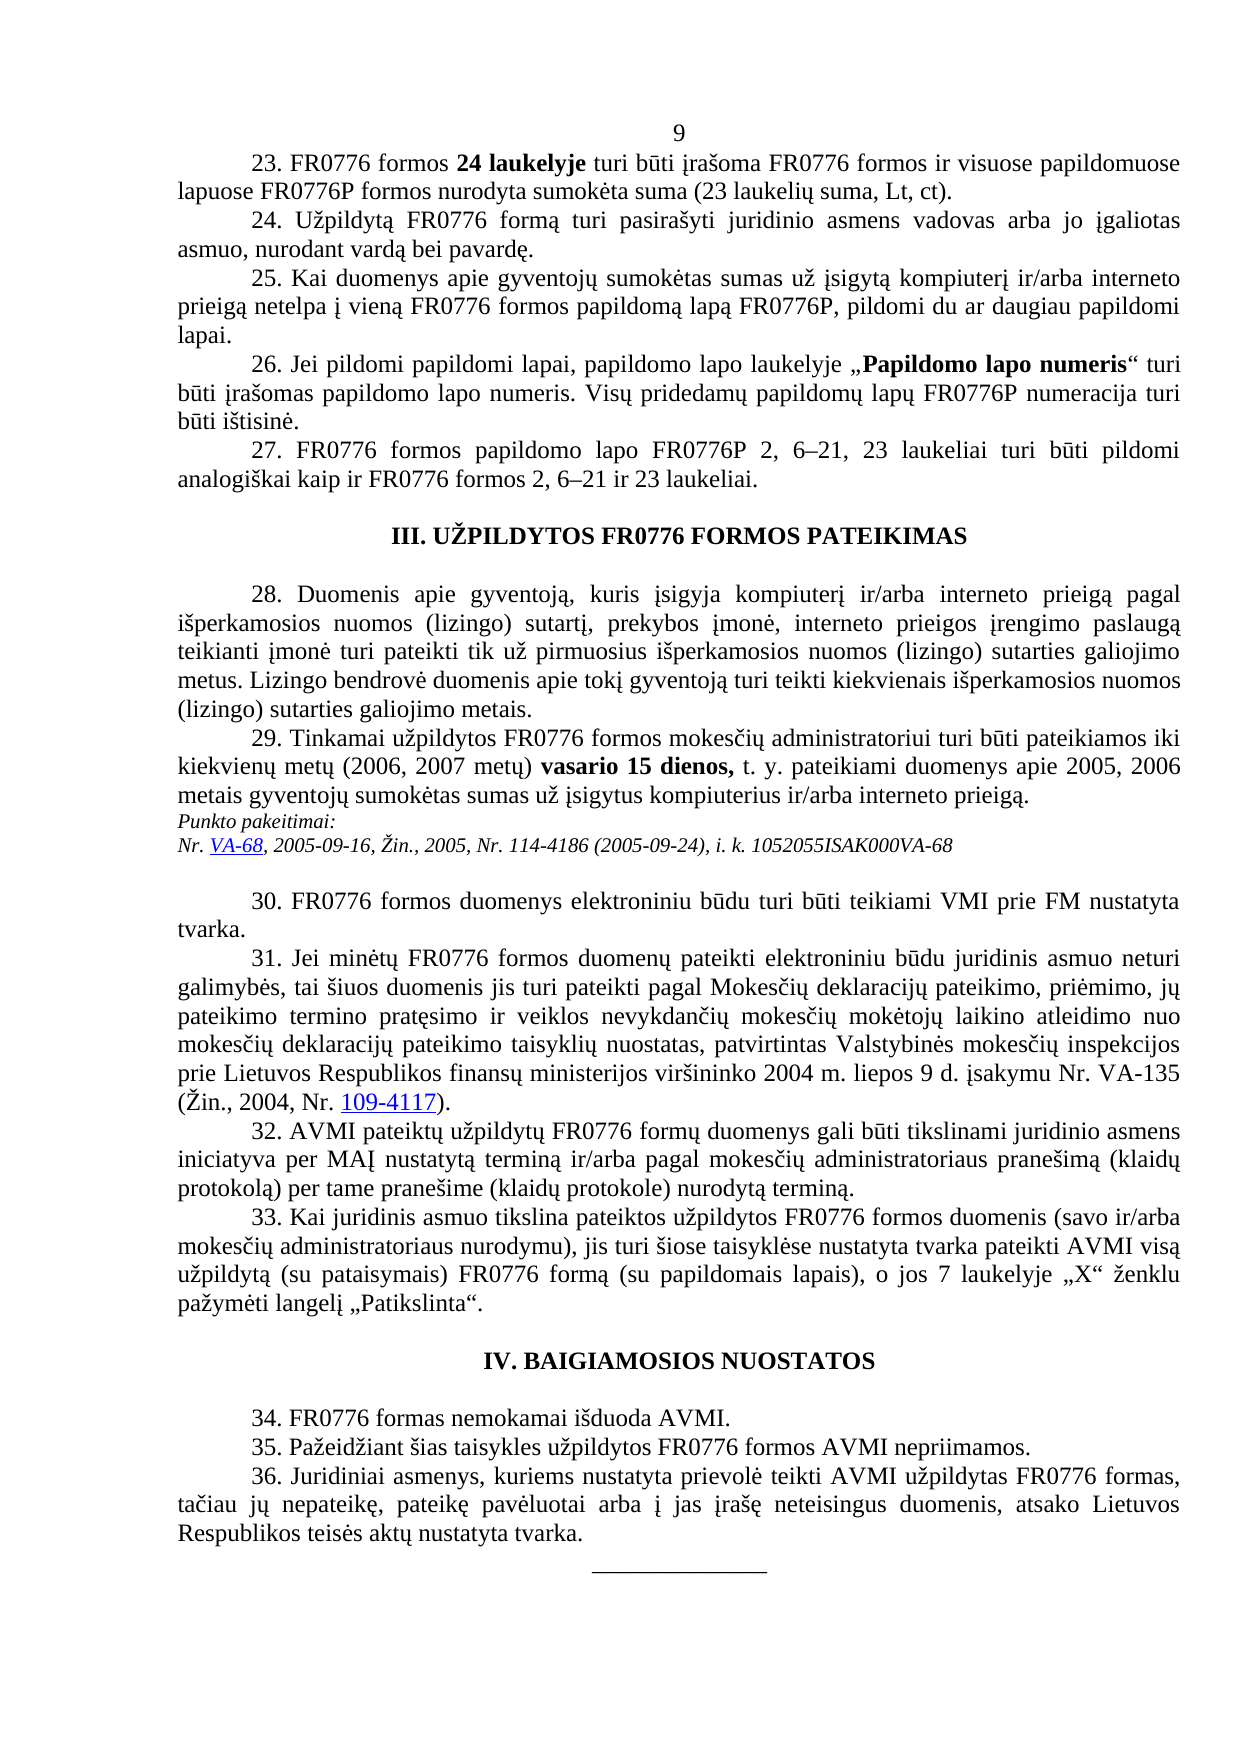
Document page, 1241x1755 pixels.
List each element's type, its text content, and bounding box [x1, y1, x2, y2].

text 34. FR0776 formas nemokamai išduoda AVMI. [177, 1403, 1181, 1432]
text 33. Kai juridinis asmuo tikslina pateiktos užpildytos FR0776 formos duomenis (savo ir/arba mokesčių administratoriaus nurodymu), jis turi šiose taisyklėse nustatyta tvarka pateikti AVMI visą užpildytą (su pataisymais) FR0776 formą (su papildomais lapais), o jos 7 laukelyje „X“ ženklu pažymėti langelį „Patikslinta“. [177, 1202, 1181, 1317]
text 28. Duomenis apie gyventoją, kuris įsigyja kompiuterį ir/arba interneto prieigą pagal išperkamosios nuomos (lizingo) sutartį, prekybos įmonė, interneto prieigos įrengimo paslaugą teikianti įmonė turi pateikti tik už pirmuosius išperkamosios nuomos (lizingo) sutarties galiojimo metus. Lizingo bendrovė duomenis apie tokį gyventoją turi teikti kiekvienais išperkamosios nuomos (lizingo) sutarties galiojimo metais. [177, 579, 1181, 723]
text ______________ [177, 1547, 1181, 1576]
text 24. Užpildytą FR0776 formą turi pasirašyti juridinio asmens vadovas arba jo įgaliotas asmuo, nurodant vardą bei pavardę. [177, 205, 1181, 263]
text III. Užpildytos FR0776 formos pateikimas [177, 521, 1181, 550]
text 36. Juridiniai asmenys, kuriems nustatyta prievolė teikti AVMI užpildytas FR0776 formas, tačiau jų nepateikę, pateikę pavėluotai arba į jas įrašę neteisingus duomenis, atsako Lietuvos Respublikos teisės aktų nustatyta tvarka. [177, 1461, 1181, 1547]
text 25. Kai duomenys apie gyventojų sumokėtas sumas už įsigytą kompiuterį ir/arba interneto prieigą netelpa į vieną FR0776 formos papildomą lapą FR0776P, pildomi du ar daugiau papildomi lapai. [177, 263, 1181, 349]
text Punkto pakeitimai: [177, 809, 1181, 833]
text 31. Jei minėtų FR0776 formos duomenų pateikti elektroniniu būdu juridinis asmuo neturi galimybės, tai šiuos duomenis jis turi pateikti pagal Mokesčių deklaracijų pateikimo, priėmimo, jų pateikimo termino pratęsimo ir veiklos nevykdančių mokesčių mokėtojų laikino atleidimo nuo mokesčių deklaracijų pateikimo taisyklių nuostatas, patvirtintas Valstybinės mokesčių inspekcijos prie Lietuvos Respublikos finansų ministerijos viršininko 2004 m. liepos 9 d. įsakymu Nr. VA-135 (Žin., 2004, Nr. 109-4117). [177, 943, 1181, 1116]
text 35. Pažeidžiant šias taisykles užpildytos FR0776 formos AVMI nepriimamos. [177, 1432, 1181, 1461]
text 23. FR0776 formos 24 laukelyje turi būti įrašoma FR0776 formos ir visuose papildomuose lapuose FR0776P formos nurodyta sumokėta suma (23 laukelių suma, Lt, ct). [177, 148, 1181, 205]
text IV. BAIGIAMOSIOS NUOSTATOS [177, 1346, 1181, 1374]
text 29. Tinkamai užpildytos FR0776 formos mokesčių administratoriui turi būti pateikiamos iki kiekvienų metų (2006, 2007 metų) vasario 15 dienos, t. y. pateikiami duomenys apie 2005, 2006 metais gyventojų sumokėtas sumas už įsigytus kompiuterius ir/arba interneto prieigą. [177, 723, 1181, 809]
text 26. Jei pildomi papildomi lapai, papildomo lapo laukelyje „Papildomo lapo numeris“ turi būti įrašomas papildomo lapo numeris. Visų pridedamų papildomų lapų FR0776P numeracija turi būti ištisinė. [177, 349, 1181, 435]
text 30. FR0776 formos duomenys elektroniniu būdu turi būti teikiami VMI prie FM nustatyta tvarka. [177, 886, 1181, 943]
text 27. FR0776 formos papildomo lapo FR0776P 2, 6–21, 23 laukeliai turi būti pildomi analogiškai kaip ir FR0776 formos 2, 6–21 ir 23 laukeliai. [177, 435, 1181, 493]
text 32. AVMI pateiktų užpildytų FR0776 formų duomenys gali būti tikslinami juridinio asmens iniciatyva per MAĮ nustatytą terminą ir/arba pagal mokesčių administratoriaus pranešimą (klaidų protokolą) per tame pranešime (klaidų protokole) nurodytą terminą. [177, 1116, 1181, 1202]
text Nr. VA-68, 2005-09-16, Žin., 2005, Nr. 114-4186 (2005-09-24), i. k. 1052055ISAK000VA-68 [177, 833, 1181, 857]
